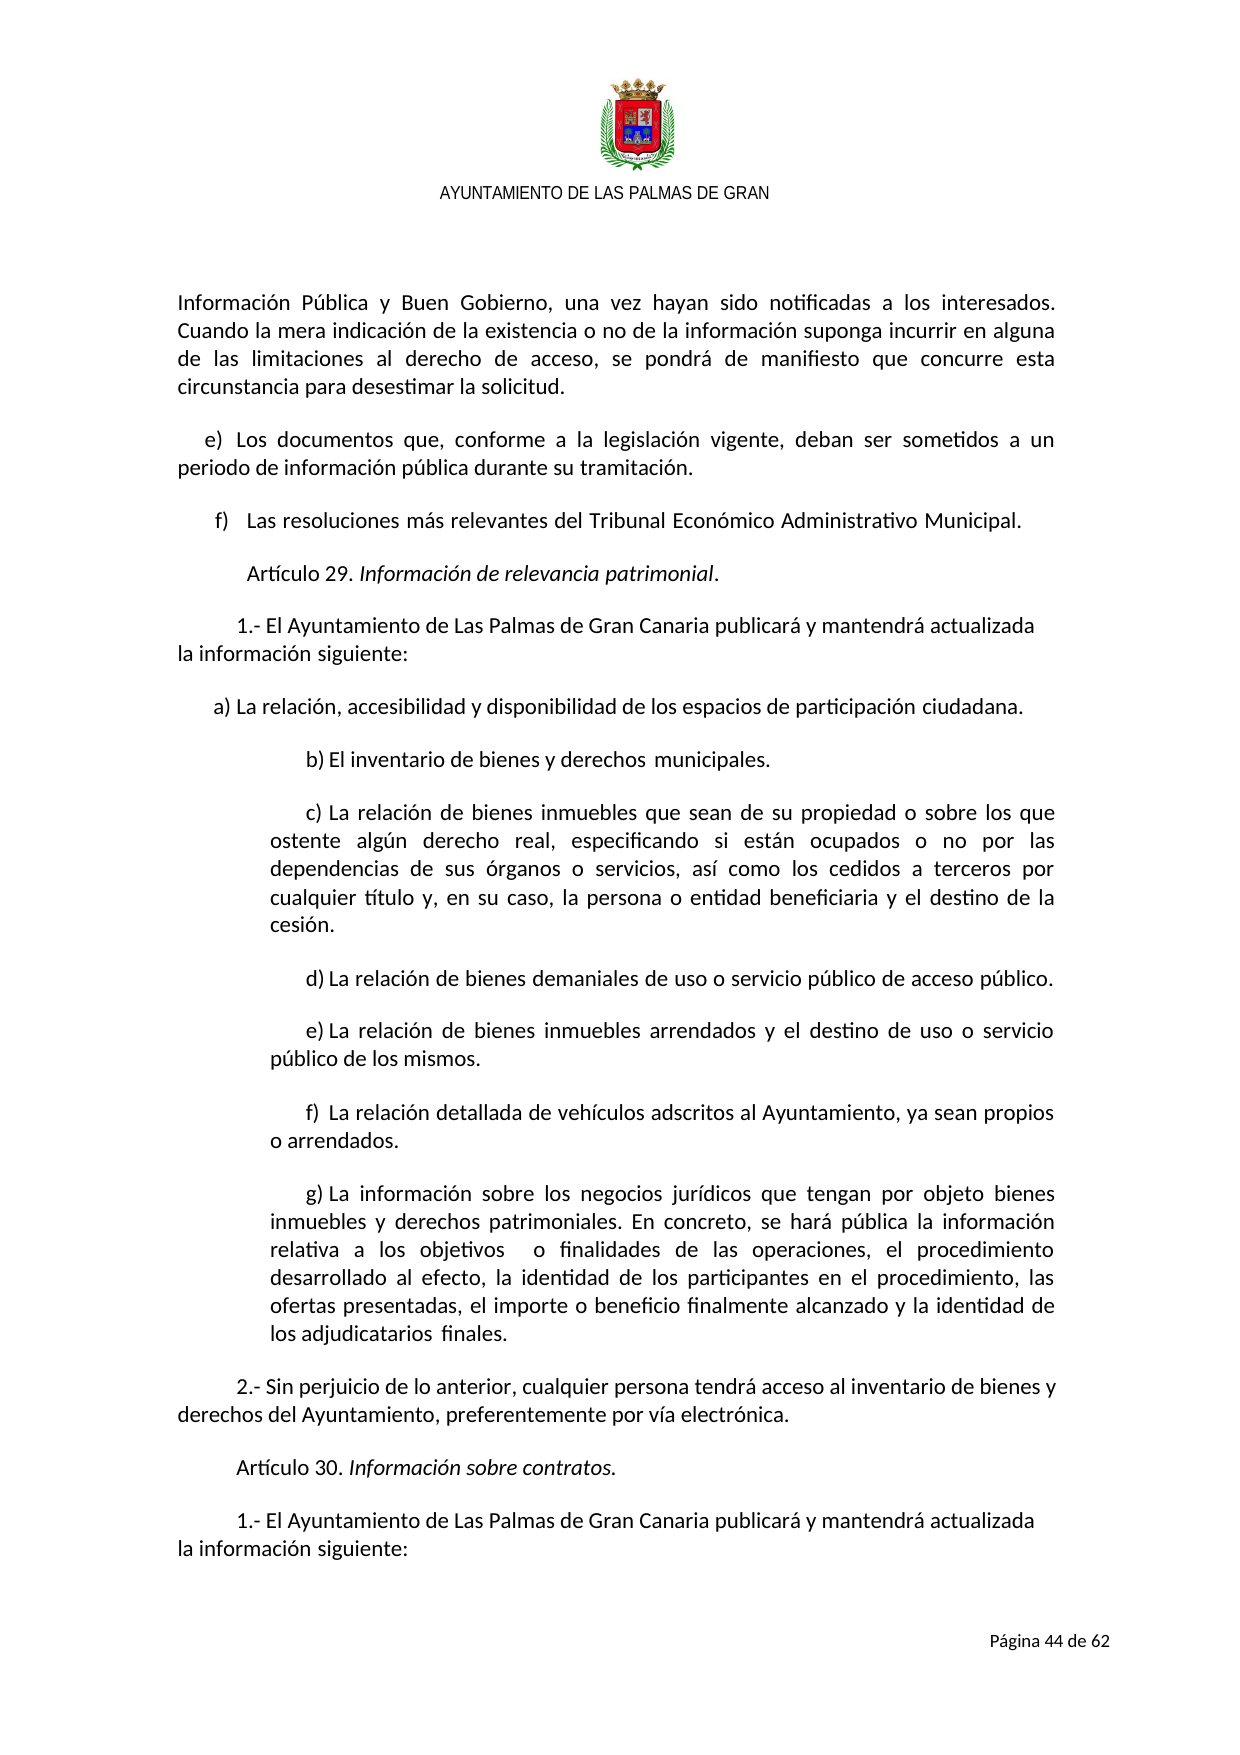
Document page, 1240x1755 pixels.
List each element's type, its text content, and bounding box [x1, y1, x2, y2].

text Artículo 30. Información sobre contratos. [236, 1453, 1150, 1481]
list La relación de bienes inmuebles arrendados y el destino de uso o servicio público de los mismos. [247, 1017, 1056, 1073]
text 2.- Sin perjuicio de lo anterior, cualquier persona tendrá acceso al inventario de bienes y derechos del Ayuntamiento, preferentemente por vía electrónica. [177, 1372, 1063, 1428]
list La relación de bienes demaniales de uso o servicio público de acceso público. [306, 964, 1150, 992]
list Los documentos que, conforme a la legislación vigente, deban ser sometidos a un periodo de información pública durante su tramitación. [167, 425, 1056, 481]
list El inventario de bienes y derechos municipales. [306, 746, 1150, 773]
text Información Pública y Buen Gobierno, una vez hayan sido notificadas a los interesados. Cuando la mera indicación de la existencia o no de la información suponga incurrir en alguna de las limitaciones al derecho de acceso, se pondrá de manifiesto que concurre esta circunstancia para desestimar la solicitud. [177, 288, 1056, 400]
list Las resoluciones más relevantes del Tribunal Económico Administrativo Municipal. Artículo 29. Información de relevancia patrimonial. [236, 506, 1022, 587]
text 1.- El Ayuntamiento de Las Palmas de Gran Canaria publicará y mantendrá actualizada la información siguiente: [177, 1506, 1049, 1562]
list La relación detallada de vehículos adscritos al Ayuntamiento, ya sean propios o arrendados. [247, 1098, 1056, 1154]
list La relación, accesibilidad y disponibilidad de los espacios de participación ciudadana. [213, 692, 1150, 721]
list La relación de bienes inmuebles que sean de su propiedad o sobre los que ostente algún derecho real, especificando si están ocupados o no por las dependencias de sus órganos o servicios, así como los cedidos a terceros por cualquier título y, en su caso, la persona o entidad beneficiaria y el destino de la cesión. [247, 798, 1056, 939]
list La información sobre los negocios jurídicos que tengan por objeto bienes inmuebles y derechos patrimoniales. En concreto, se hará pública la información relativa a los objetivos o finalidades de las operaciones, el procedimiento desarrollado al efecto, la identidad de los participantes en el procedimiento, las ofertas presentadas, el importe o beneficio finalmente alcanzado y la identidad de los adjudicatarios finales. [247, 1179, 1056, 1347]
text 1.- El Ayuntamiento de Las Palmas de Gran Canaria publicará y mantendrá actualizada la información siguiente: [177, 611, 1049, 667]
